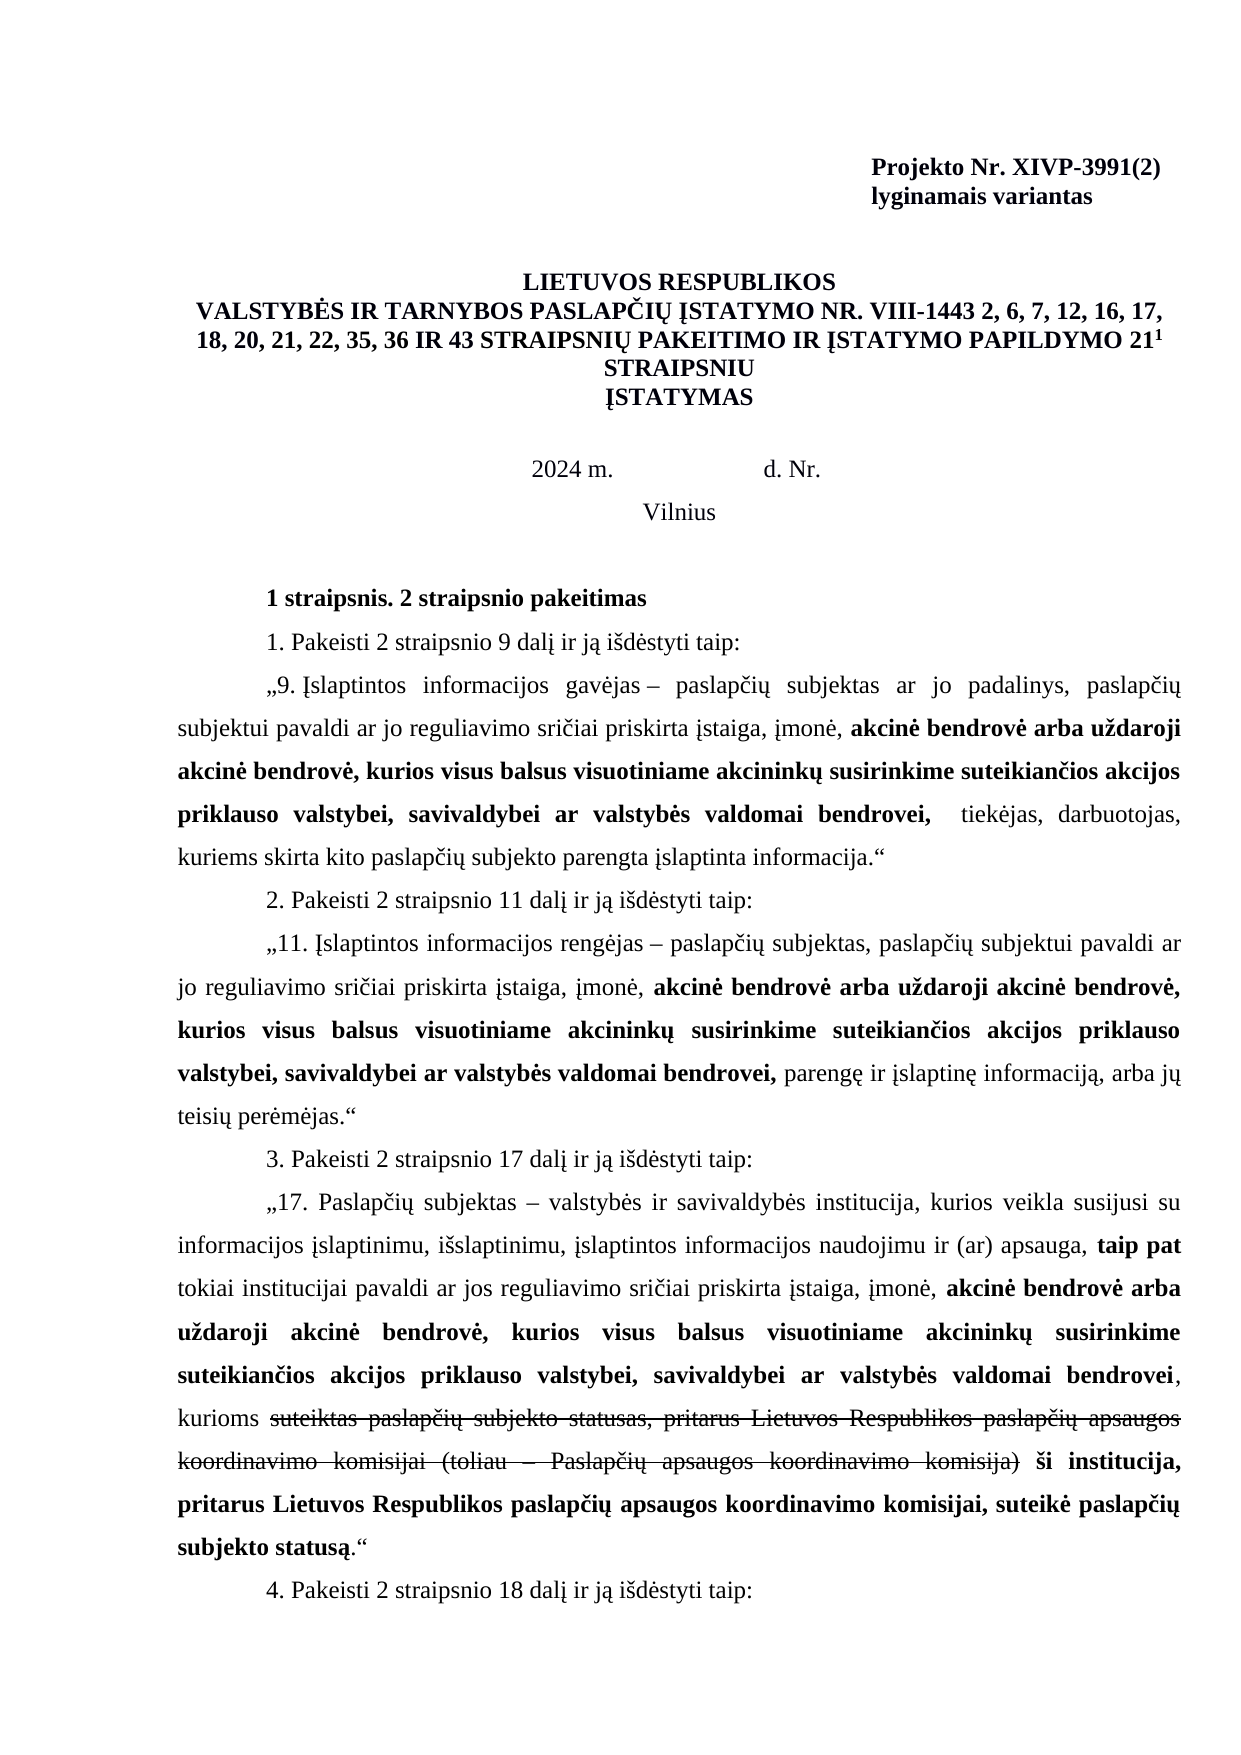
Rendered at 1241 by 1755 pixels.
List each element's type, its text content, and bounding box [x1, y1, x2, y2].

text valstybės ir tarnybos paslapčių ĮSTATYMO NR. VIII-1443 2, 6, 7, 12, 16, 17, 18, 20, 21, 22, 35, 36 ir 43 STRAIPSNIų PAKEITIMO ir įstatymo papiLDymo 211 straipsniu [177, 296, 1181, 382]
text Projekto Nr. XIVP-3991(2) [871, 152, 1181, 181]
text „17. Paslapčių subjektas – valstybės ir savivaldybės institucija, kurios veikla susijusi su informacijos įslaptinimu, išslaptinimu, įslaptintos informacijos naudojimu ir (ar) apsauga, taip pat tokiai institucijai pavaldi ar jos reguliavimo sričiai priskirta įstaiga, įmonė, akcinė bendrovė arba uždaroji akcinė bendrovė, kurios visus balsus visuotiniame akcininkų susirinkime suteikiančios akcijos priklauso valstybei, savivaldybei ar valstybės valdomai bendrovei, kurioms suteiktas paslapčių subjekto statusas, pritarus Lietuvos Respublikos paslapčių apsaugos koordinavimo komisijai (toliau – Paslapčių apsaugos koordinavimo komisija) ši institucija, pritarus Lietuvos Respublikos paslapčių apsaugos koordinavimo komisijai, suteikė paslapčių subjekto statusą.“ [177, 1187, 1181, 1561]
text „11. Įslaptintos informacijos rengėjas – paslapčių subjektas, paslapčių subjektui pavaldi ar jo reguliavimo sričiai priskirta įstaiga, įmonė, akcinė bendrovė arba uždaroji akcinė bendrovė, kurios visus balsus visuotiniame akcininkų susirinkime suteikiančios akcijos priklauso valstybei, savivaldybei ar valstybės valdomai bendrovei, parengę ir įslaptinę informaciją, arba jų teisių perėmėjas.“ [177, 928, 1181, 1130]
text 1. Pakeisti 2 straipsnio 9 dalį ir ją išdėstyti taip: [177, 627, 1181, 655]
text 4. Pakeisti 2 straipsnio 18 dalį ir ją išdėstyti taip: [177, 1575, 1181, 1604]
text 2. Pakeisti 2 straipsnio 11 dalį ir ją išdėstyti taip: [177, 885, 1181, 914]
text 3. Pakeisti 2 straipsnio 17 dalį ir ją išdėstyti taip: [177, 1144, 1181, 1173]
text „9. Įslaptintos informacijos gavėjas – paslapčių subjektas ar jo padalinys, paslapčių subjektui pavaldi ar jo reguliavimo sričiai priskirta įstaiga, įmonė, akcinė bendrovė arba uždaroji akcinė bendrovė, kurios visus balsus visuotiniame akcininkų susirinkime suteikiančios akcijos priklauso valstybei, savivaldybei ar valstybės valdomai bendrovei, tiekėjas, darbuotojas, kuriems skirta kito paslapčių subjekto parengta įslaptinta informacija.“ [177, 670, 1181, 871]
text LIETUVOS RESPUBLIKOS [177, 267, 1181, 296]
text lyginamais variantas [177, 181, 1181, 210]
text ĮSTATYMAS [177, 382, 1181, 411]
text Vilnius [177, 497, 1181, 526]
text 1 straipsnis. 2 straipsnio pakeitimas [177, 583, 1181, 612]
text 2024 m. d. Nr. [177, 454, 1181, 483]
